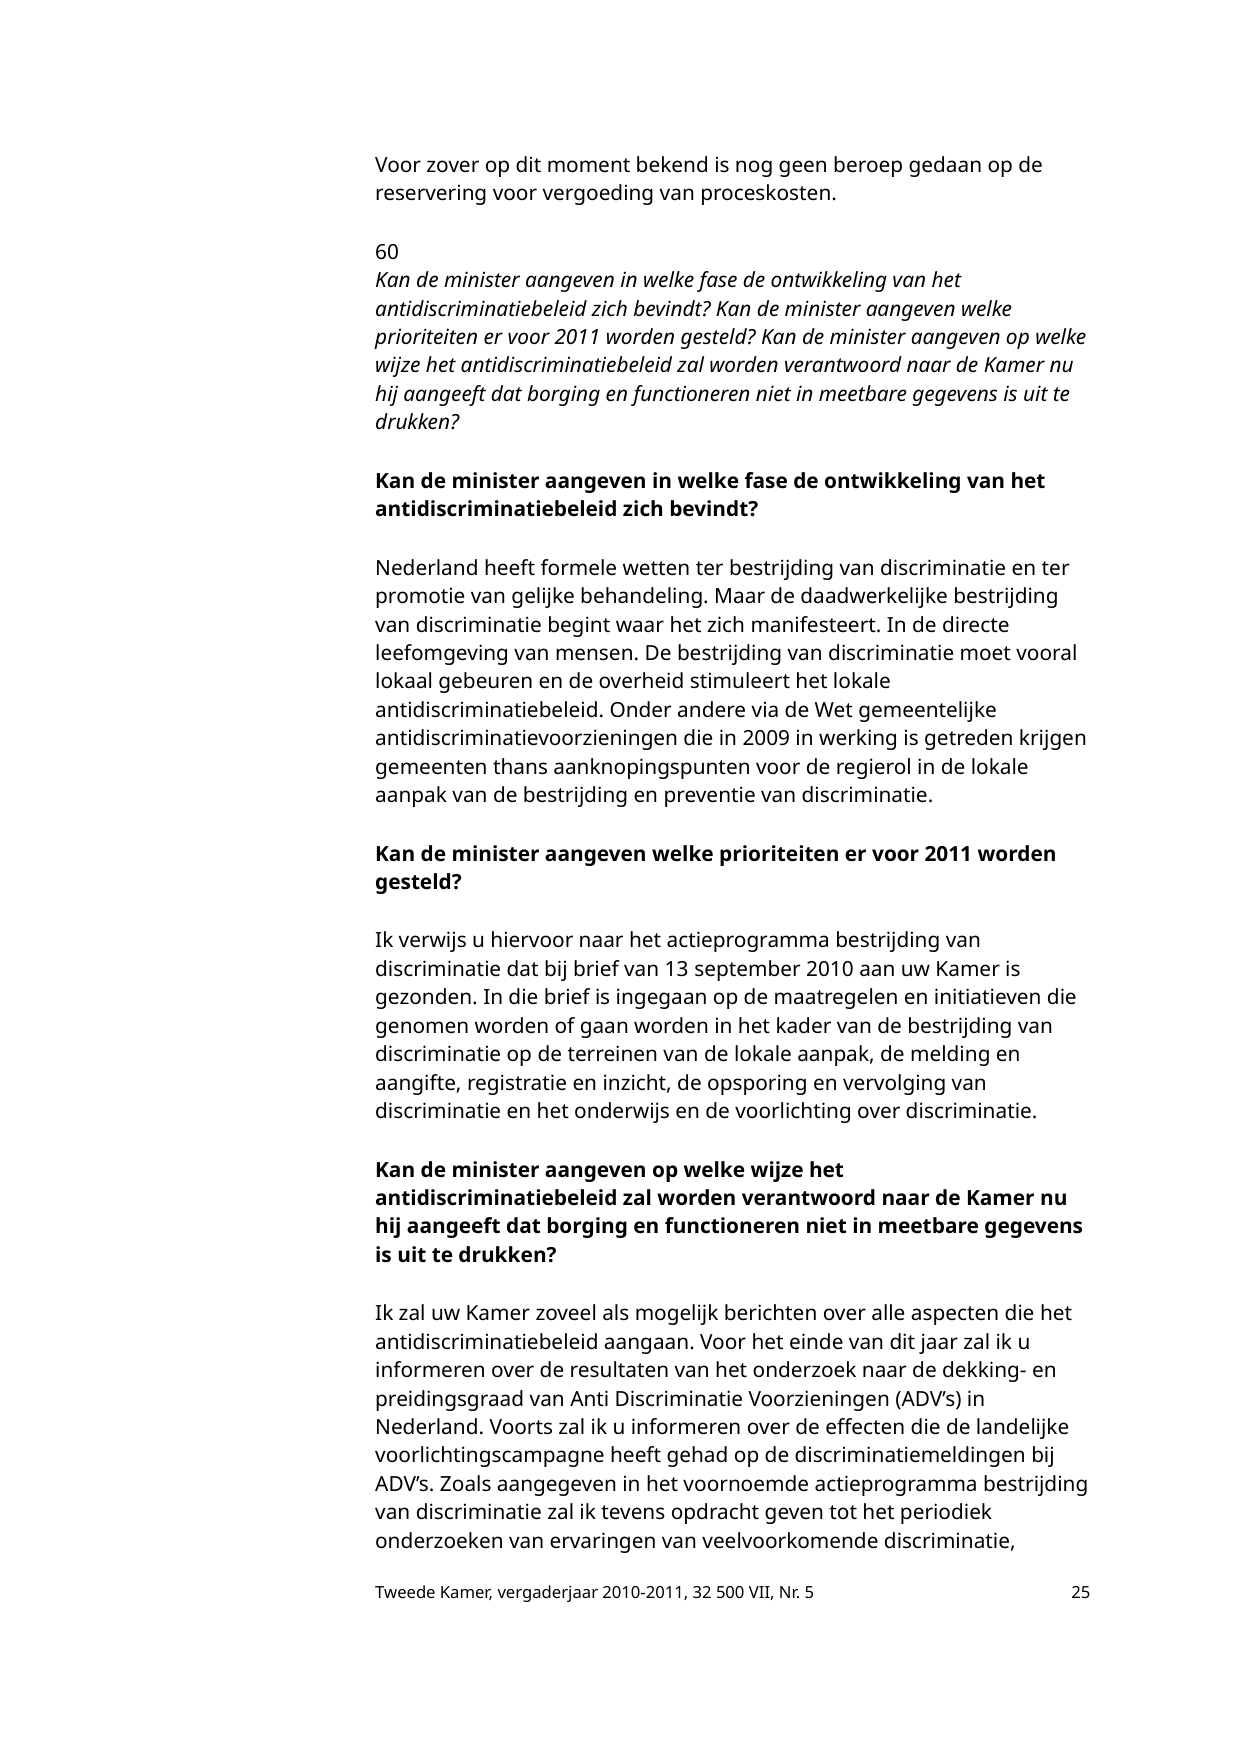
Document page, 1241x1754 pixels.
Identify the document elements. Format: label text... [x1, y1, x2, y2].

text Ik verwijs u hiervoor naar het actieprogramma bestrijding van discriminatie dat bij brief van 13 september 2010 aan uw Kamer is gezonden. In die brief is ingegaan op de maatregelen en initiatieven die genomen worden of gaan worden in het kader van de bestrijding van discriminatie op de terreinen van de lokale aanpak, de melding en aangifte, registratie en inzicht, de opsporing en vervolging van discriminatie en het onderwijs en de voorlichting over discriminatie. [375, 926, 1090, 1125]
text Kan de minister aangeven in welke fase de ontwikkeling van het antidiscriminatiebeleid zich bevindt? [375, 466, 1090, 523]
text Kan de minister aangeven welke prioriteiten er voor 2011 worden gesteld? [375, 839, 1090, 896]
text Kan de minister aangeven op welke wijze het antidiscriminatiebeleid zal worden verantwoord naar de Kamer nu hij aangeeft dat borging en functioneren niet in meetbare gegevens is uit te drukken? [375, 1155, 1090, 1268]
text Ik zal uw Kamer zoveel als mogelijk berichten over alle aspecten die het antidiscriminatiebeleid aangaan. Voor het einde van dit jaar zal ik u informeren over de resultaten van het onderzoek naar de dekking- en preidingsgraad van Anti Discriminatie Voorzieningen (ADV’s) in Nederland. Voorts zal ik u informeren over de effecten die de landelijke voorlichtingscampagne heeft gehad op de discriminatiemeldingen bij ADV’s. Zoals aangegeven in het voornoemde actieprogramma bestrijding van discriminatie zal ik tevens opdracht geven tot het periodiek onderzoeken van ervaringen van veelvoorkomende discriminatie, [375, 1298, 1090, 1554]
text Nederland heeft formele wetten ter bestrijding van discriminatie en ter promotie van gelijke behandeling. Maar de daadwerkelijke bestrijding van discriminatie begint waar het zich manifesteert. In de directe leefomgeving van mensen. De bestrijding van discriminatie moet vooral lokaal gebeuren en de overheid stimuleert het lokale antidiscriminatiebeleid. Onder andere via de Wet gemeentelijke antidiscriminatievoorzieningen die in 2009 in werking is getreden krijgen gemeenten thans aanknopingspunten voor de regierol in de lokale aanpak van de bestrijding en preventie van discriminatie. [375, 553, 1090, 809]
text Kan de minister aangeven in welke fase de ontwikkeling van het antidiscriminatiebeleid zich bevindt? Kan de minister aangeven welke prioriteiten er voor 2011 worden gesteld? Kan de minister aangeven op welke wijze het antidiscriminatiebeleid zal worden verantwoord naar de Kamer nu hij aangeeft dat borging en functioneren niet in meetbare gegevens is uit te drukken? [375, 265, 1090, 436]
text Voor zover op dit moment bekend is nog geen beroep gedaan op de reservering voor vergoeding van proceskosten. [375, 150, 1090, 207]
text 60 [375, 237, 1090, 265]
